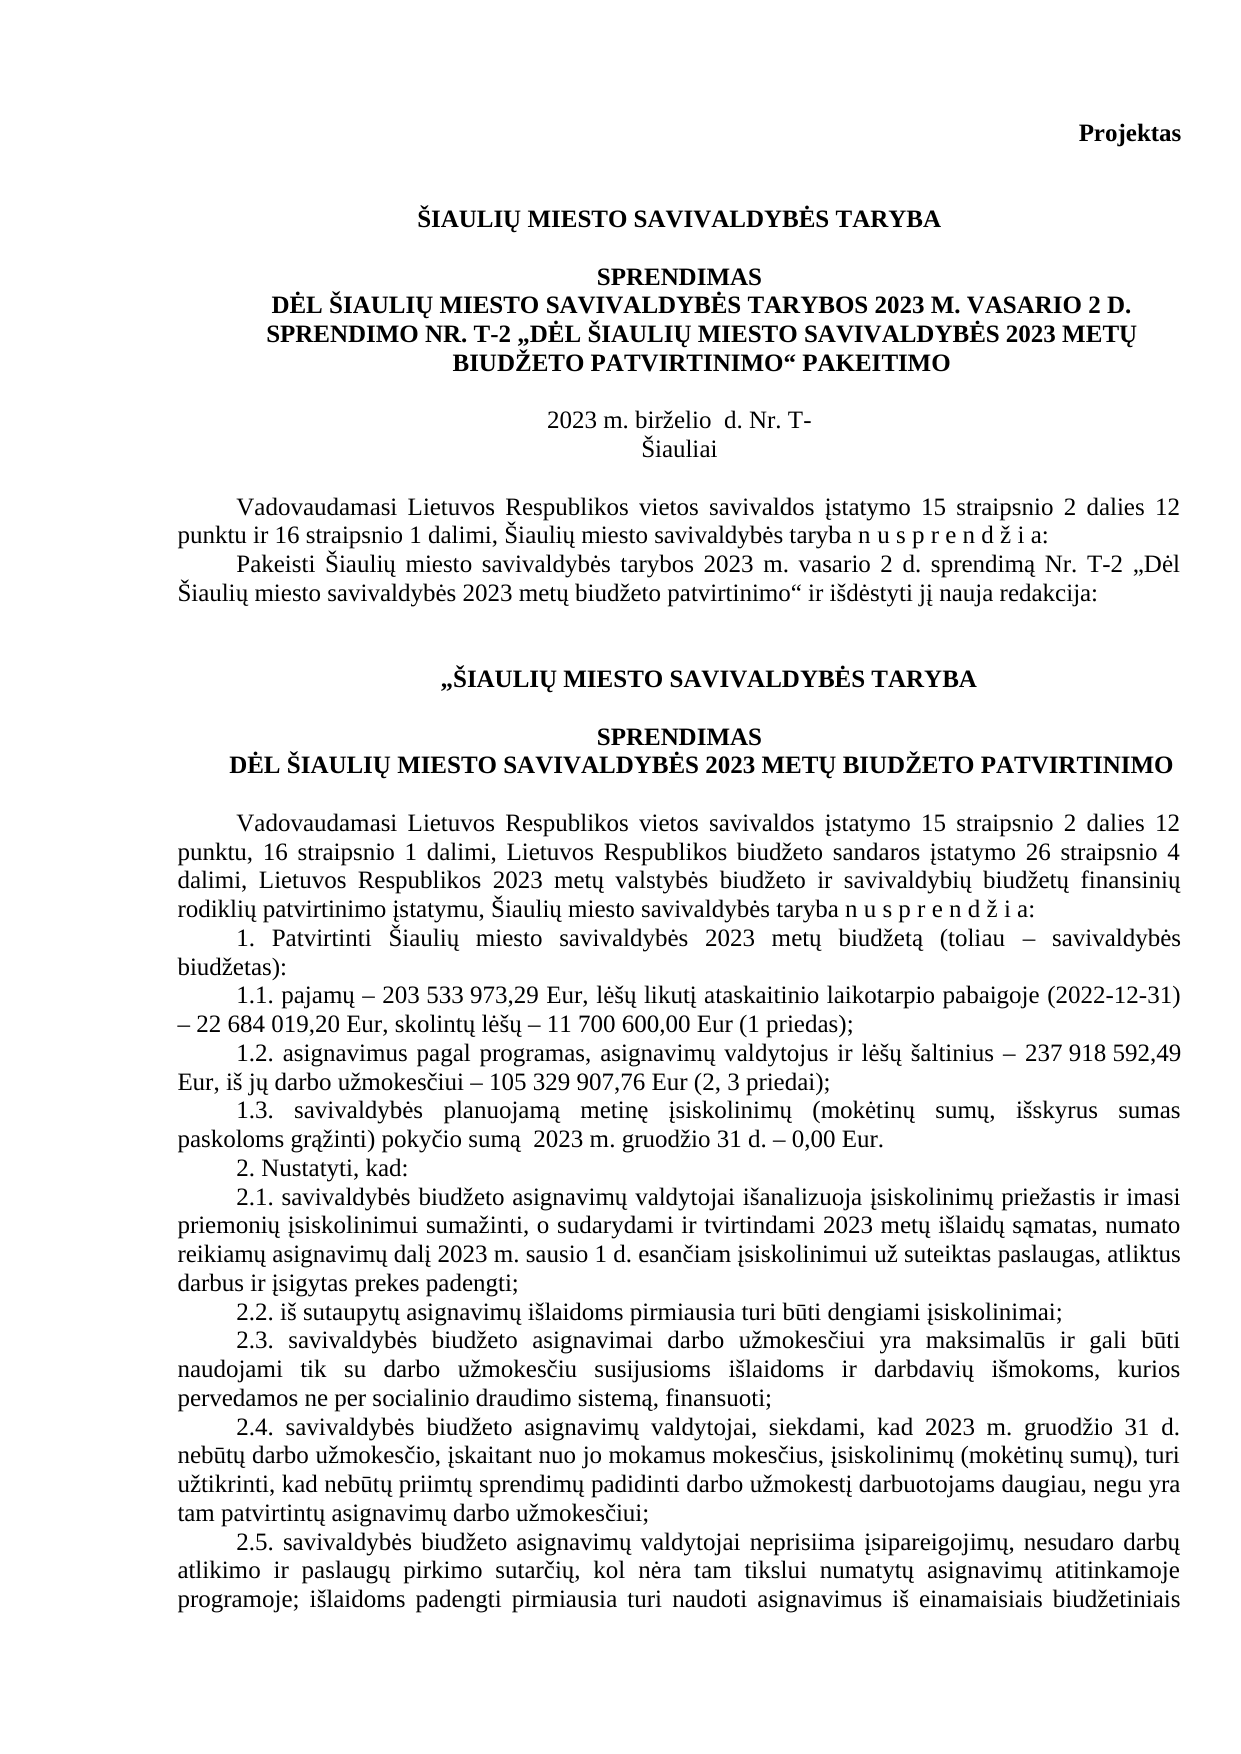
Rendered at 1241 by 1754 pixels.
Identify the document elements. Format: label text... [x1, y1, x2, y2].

text ŠIAULIŲ MIESTO SAVIVALDYBĖS TARYBA [177, 204, 1181, 233]
text SPRENDIMAS [177, 262, 1181, 291]
text Projektas [177, 118, 1181, 147]
text 2.5. savivaldybės biudžeto asignavimų valdytojai neprisiima įsipareigojimų, nesudaro darbų atlikimo ir paslaugų pirkimo sutarčių, kol nėra tam tikslui numatytų asignavimų atitinkamoje programoje; išlaidoms padengti pirmiausia turi naudoti asignavimus iš einamaisiais biudžetiniais [177, 1527, 1181, 1613]
text 1. Patvirtinti Šiaulių miesto savivaldybės 2023 metų biudžetą (toliau – savivaldybės biudžetas): [177, 923, 1181, 981]
text 2. Nustatyti, kad: [177, 1153, 1181, 1182]
text 1.2. asignavimus pagal programas, asignavimų valdytojus ir lėšų šaltinius – 237 918 592,49 Eur, iš jų darbo užmokesčiui – 105 329 907,76 Eur (2, 3 priedai); [177, 1038, 1181, 1096]
text 2.2. iš sutaupytų asignavimų išlaidoms pirmiausia turi būti dengiami įsiskolinimai; [177, 1297, 1181, 1326]
text 1.3. savivaldybės planuojamą metinę įsiskolinimų (mokėtinų sumų, išskyrus sumas paskoloms grąžinti) pokyčio sumą 2023 m. gruodžio 31 d. – 0,00 Eur. [177, 1096, 1181, 1153]
text 1.1. pajamų – 203 533 973,29 Eur, lėšų likutį ataskaitinio laikotarpio pabaigoje (2022-12-31) – 22 684 019,20 Eur, skolintų lėšų – 11 700 600,00 Eur (1 priedas); [177, 981, 1181, 1038]
text DĖL ŠIAULIŲ MIESTO SAVIVALDYBĖS 2023 METŲ BIUDŽETO PATVIRTINIMO [222, 751, 1181, 779]
text 2.1. savivaldybės biudžeto asignavimų valdytojai išanalizuoja įsiskolinimų priežastis ir imasi priemonių įsiskolinimui sumažinti, o sudarydami ir tvirtindami 2023 metų išlaidų sąmatas, numato reikiamų asignavimų dalį 2023 m. sausio 1 d. esančiam įsiskolinimui už suteiktas paslaugas, atliktus darbus ir įsigytas prekes padengti; [177, 1182, 1181, 1297]
text Šiauliai [177, 434, 1181, 463]
text Pakeisti Šiaulių miesto savivaldybės tarybos 2023 m. vasario 2 d. sprendimą Nr. T-2 „Dėl Šiaulių miesto savivaldybės 2023 metų biudžeto patvirtinimo“ ir išdėstyti jį nauja redakcija: [177, 549, 1181, 607]
text 2023 m. birželio d. Nr. T- [177, 406, 1181, 434]
text 2.4. savivaldybės biudžeto asignavimų valdytojai, siekdami, kad 2023 m. gruodžio 31 d. nebūtų darbo užmokesčio, įskaitant nuo jo mokamus mokesčius, įsiskolinimų (mokėtinų sumų), turi užtikrinti, kad nebūtų priimtų sprendimų padidinti darbo užmokestį darbuotojams daugiau, negu yra tam patvirtintų asignavimų darbo užmokesčiui; [177, 1412, 1181, 1527]
text „ŠIAULIŲ MIESTO SAVIVALDYBĖS TARYBA [177, 664, 1181, 693]
text Vadovaudamasi Lietuvos Respublikos vietos savivaldos įstatymo 15 straipsnio 2 dalies 12 punktu, 16 straipsnio 1 dalimi, Lietuvos Respublikos biudžeto sandaros įstatymo 26 straipsnio 4 dalimi, Lietuvos Respublikos 2023 metų valstybės biudžeto ir savivaldybių biudžetų finansinių rodiklių patvirtinimo įstatymu, Šiaulių miesto savivaldybės taryba n u s p r e n d ž i a: [177, 808, 1181, 923]
text 2.3. savivaldybės biudžeto asignavimai darbo užmokesčiui yra maksimalūs ir gali būti naudojami tik su darbo užmokesčiu susijusioms išlaidoms ir darbdavių išmokoms, kurios pervedamos ne per socialinio draudimo sistemą, finansuoti; [177, 1326, 1181, 1412]
text SPRENDIMAS [177, 722, 1181, 751]
text DĖL ŠIAULIŲ MIESTO SAVIVALDYBĖS TARYBOS 2023 M. VASARIO 2 D. SPRENDIMO NR. T-2 „DĖL ŠIAULIŲ MIESTO SAVIVALDYBĖS 2023 METŲ BIUDŽETO PATVIRTINIMO“ PAKEITIMO [222, 291, 1181, 377]
text Vadovaudamasi Lietuvos Respublikos vietos savivaldos įstatymo 15 straipsnio 2 dalies 12 punktu ir 16 straipsnio 1 dalimi, Šiaulių miesto savivaldybės taryba n u s p r e n d ž i a: [177, 492, 1181, 549]
